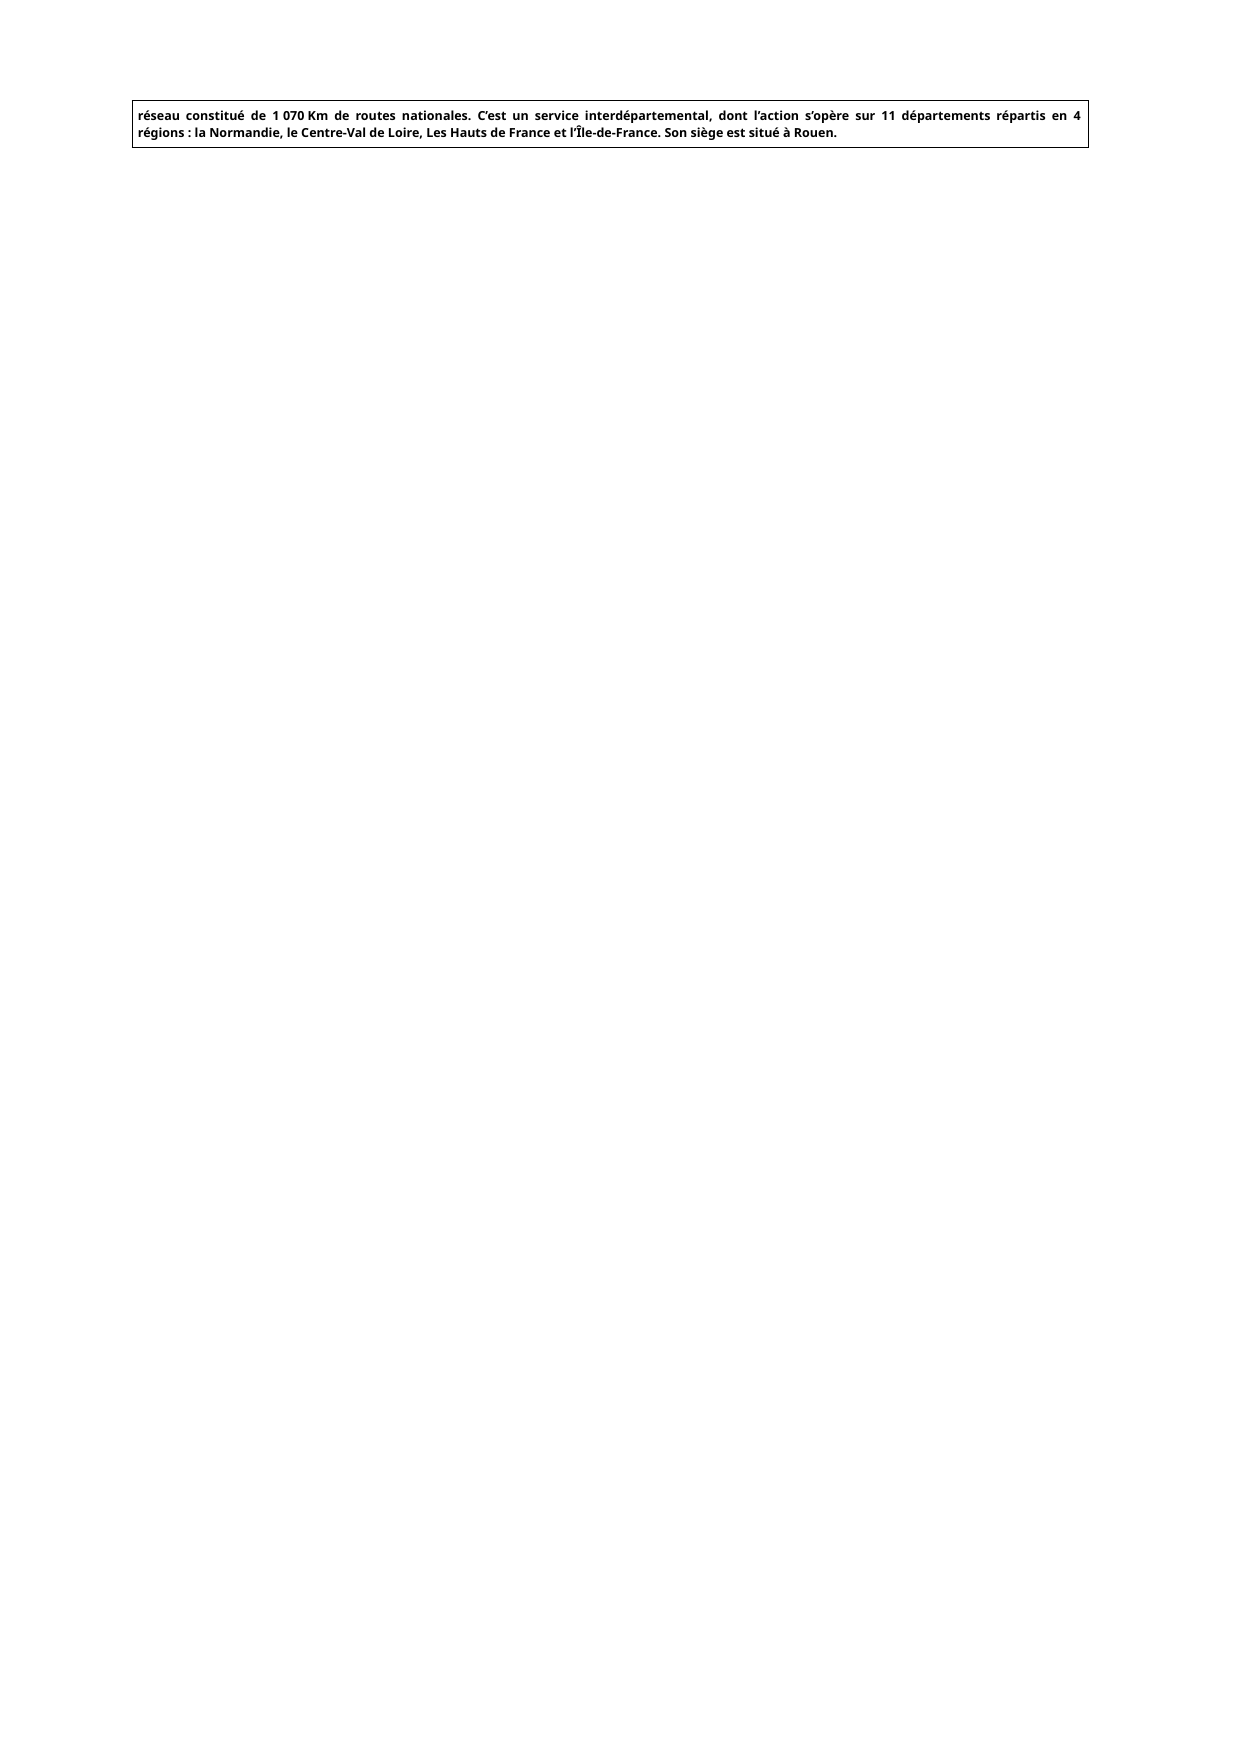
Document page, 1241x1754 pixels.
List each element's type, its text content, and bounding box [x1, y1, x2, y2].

table_header réseau constitué de 1 070 Km de routes nationales. C’est un service interdépartemental, dont l’action s’opère sur 11 départements répartis en 4 régions : la Normandie, le Centre-Val de Loire, Les Hauts de France et l’Île-de-France. Son siège est situé à Rouen. [133, 101, 1088, 147]
